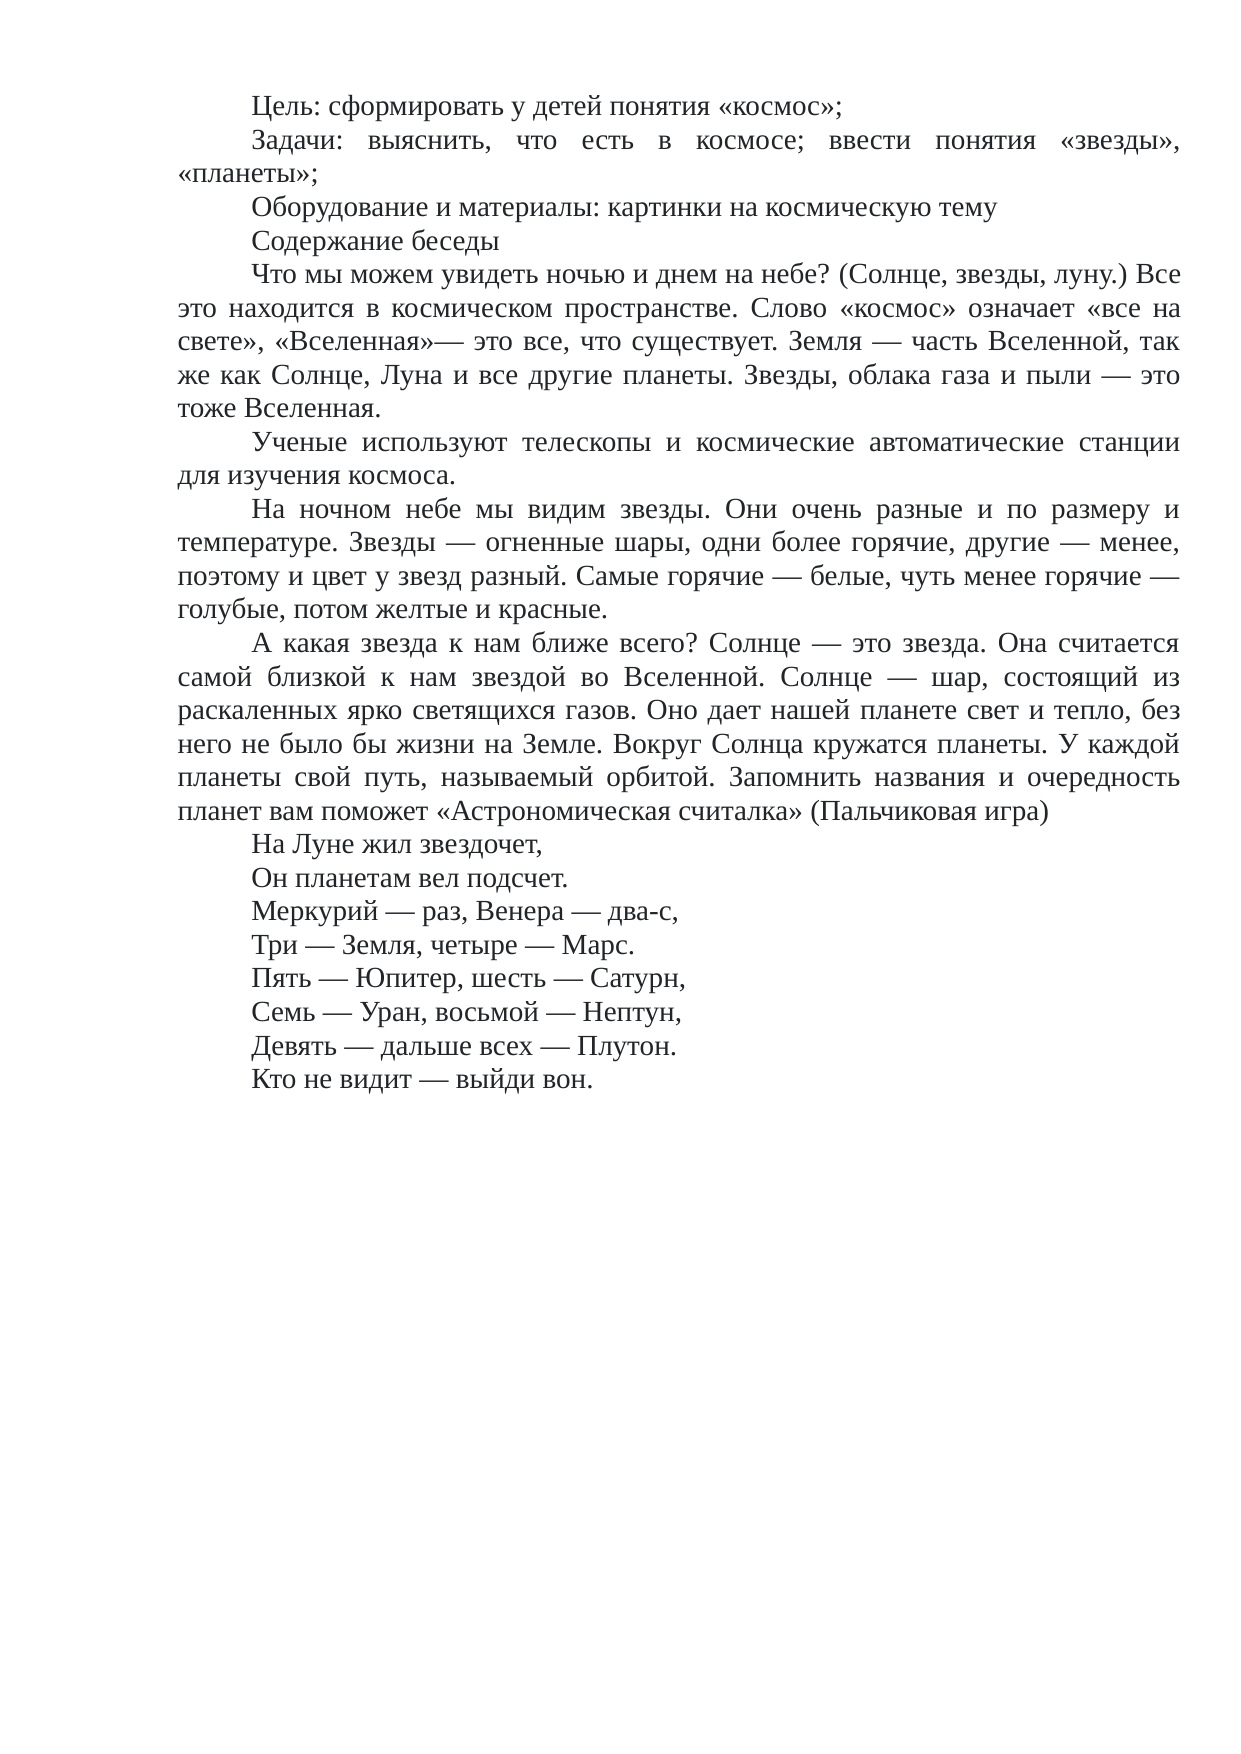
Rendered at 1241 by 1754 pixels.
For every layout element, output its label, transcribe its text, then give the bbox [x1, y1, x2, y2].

text Кто не видит — выйди вон. [177, 1061, 1181, 1095]
text Оборудование и материалы: картинки на космическую тему [177, 189, 1181, 223]
text На ночном небе мы видим звезды. Они очень разные и по размеру и температуре. Звезды — огненные шары, одни более горячие, другие — менее, поэтому и цвет у звезд разный. Самые горячие — белые, чуть менее горячие — голубые, потом желтые и красные. [177, 491, 1181, 625]
text Он планетам вел подсчет. [177, 860, 1181, 893]
text Содержание беседы [177, 223, 1181, 256]
text Ученые используют телескопы и космические автоматические станции для изучения космоса. [177, 424, 1181, 491]
text Три — Земля, четыре — Марс. [177, 927, 1181, 961]
text Задачи: выяснить, что есть в космосе; ввести понятия «звезды», «планеты»; [177, 122, 1181, 189]
text Цель: сформировать у детей понятия «космос»; [177, 88, 1181, 122]
text Семь — Уран, восьмой — Нептун, [177, 994, 1181, 1028]
text Меркурий — раз, Венера — два-с, [177, 893, 1181, 927]
text Пять — Юпитер, шесть — Сатурн, [177, 961, 1181, 994]
text На Луне жил звездочет, [177, 826, 1181, 860]
text А какая звезда к нам ближе всего? Солнце — это звезда. Она считается самой близкой к нам звездой во Вселенной. Солнце — шар, состоящий из раскаленных ярко светящихся газов. Оно дает нашей планете свет и тепло, без него не было бы жизни на Земле. Вокруг Солнца кружатся планеты. У каждой планеты свой путь, называемый орбитой. Запомнить названия и очередность планет вам поможет «Астрономическая считалка» (Пальчиковая игра) [177, 625, 1181, 826]
text Девять — дальше всех — Плутон. [177, 1028, 1181, 1061]
text Что мы можем увидеть ночью и днем на небе? (Солнце, звезды, луну.) Все это находится в космическом пространстве. Слово «космос» означает «все на свете», «Вселенная»— это все, что существует. Земля — часть Вселенной, так же как Солнце, Луна и все другие планеты. Звезды, облака газа и пыли — это тоже Вселенная. [177, 256, 1181, 424]
